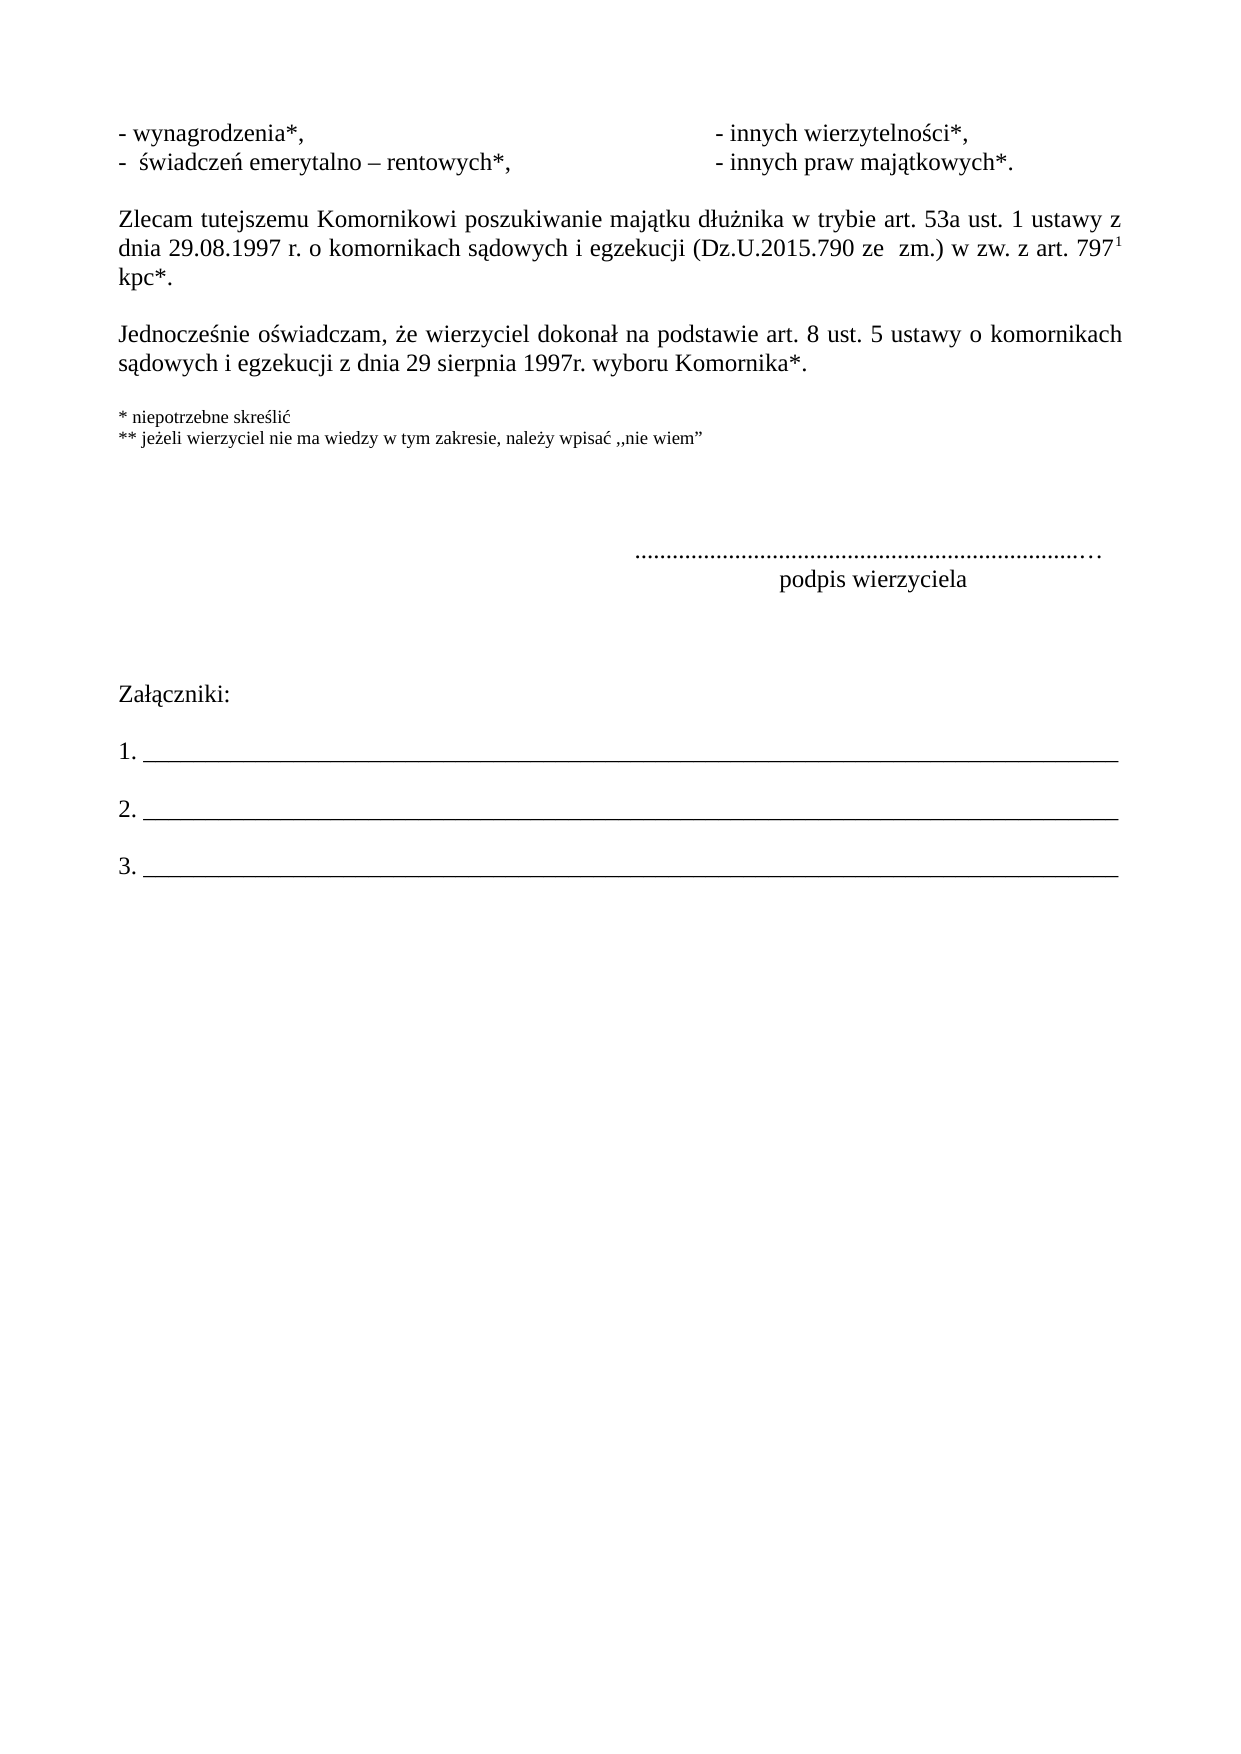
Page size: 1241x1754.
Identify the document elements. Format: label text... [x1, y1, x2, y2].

text 2. ______________________________________________________________________________ [118, 794, 1122, 822]
text .......................................................................… [561, 535, 1122, 564]
text Załączniki: [118, 679, 1122, 707]
text * niepotrzebne skreślić [118, 406, 1122, 427]
text - świadczeń emerytalno – rentowych*, - innych praw majątkowych*. [118, 147, 1122, 176]
text 3. ______________________________________________________________________________ [118, 851, 1122, 880]
text podpis wierzyciela [118, 564, 1122, 592]
text ** jeżeli wierzyciel nie ma wiedzy w tym zakresie, należy wpisać ,,nie wiem” [118, 427, 1122, 449]
text Zlecam tutejszemu Komornikowi poszukiwanie majątku dłużnika w trybie art. 53a ust. 1 ustawy z dnia 29.08.1997 r. o komornikach sądowych i egzekucji (Dz.U.2015.790 ze zm.) w zw. z art. 7971 kpc*. [118, 204, 1122, 291]
text 1. ______________________________________________________________________________ [118, 736, 1122, 765]
text Jednocześnie oświadczam, że wierzyciel dokonał na podstawie art. 8 ust. 5 ustawy o komornikach sądowych i egzekucji z dnia 29 sierpnia 1997r. wyboru Komornika*. [118, 319, 1122, 377]
text - wynagrodzenia*, - innych wierzytelności*, [118, 118, 1122, 147]
